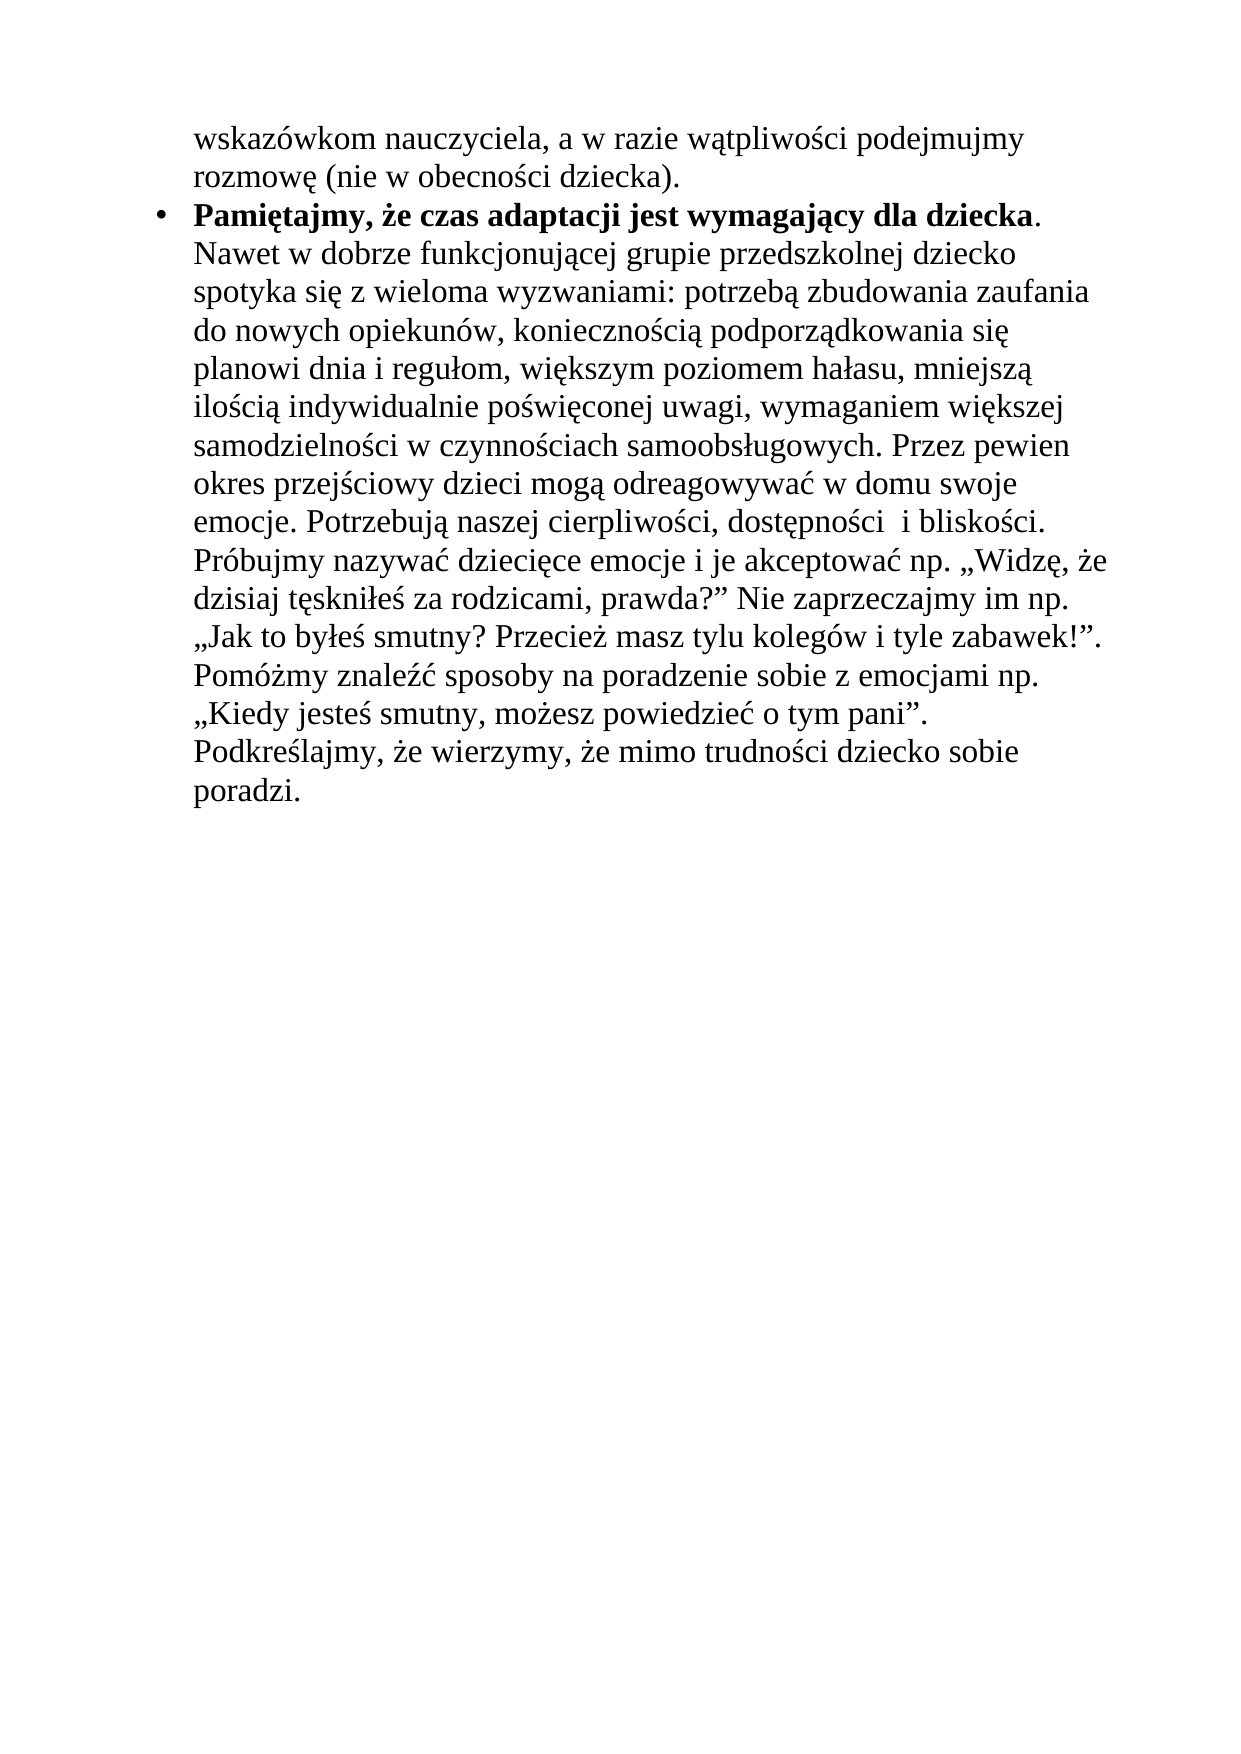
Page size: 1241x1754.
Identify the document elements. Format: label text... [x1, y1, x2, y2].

list Pamiętajmy, że czas adaptacji jest wymagający dla dziecka. Nawet w dobrze funkcjonującej grupie przedszkolnej dziecko spotyka się z wieloma wyzwaniami: potrzebą zbudowania zaufania do nowych opiekunów, koniecznością podporządkowania się planowi dnia i regułom, większym poziomem hałasu, mniejszą ilością indywidualnie poświęconej uwagi, wymaganiem większej samodzielności w czynnościach samoobsługowych. Przez pewien okres przejściowy dzieci mogą odreagowywać w domu swoje emocje. Potrzebują naszej cierpliwości, dostępności i bliskości. Próbujmy nazywać dziecięce emocje i je akceptować np. „Widzę, że dzisiaj tęskniłeś za rodzicami, prawda?” Nie zaprzeczajmy im np. „Jak to byłeś smutny? Przecież masz tylu kolegów i tyle zabawek!”. Pomóżmy znaleźć sposoby na poradzenie sobie z emocjami np. „Kiedy jesteś smutny, możesz powiedzieć o tym pani”. Podkreślajmy, że wierzymy, że mimo trudności dziecko sobie poradzi. [156, 195, 1122, 808]
list wskazówkom nauczyciela, a w razie wątpliwości podejmujmy rozmowę (nie w obecności dziecka). [156, 118, 1122, 195]
